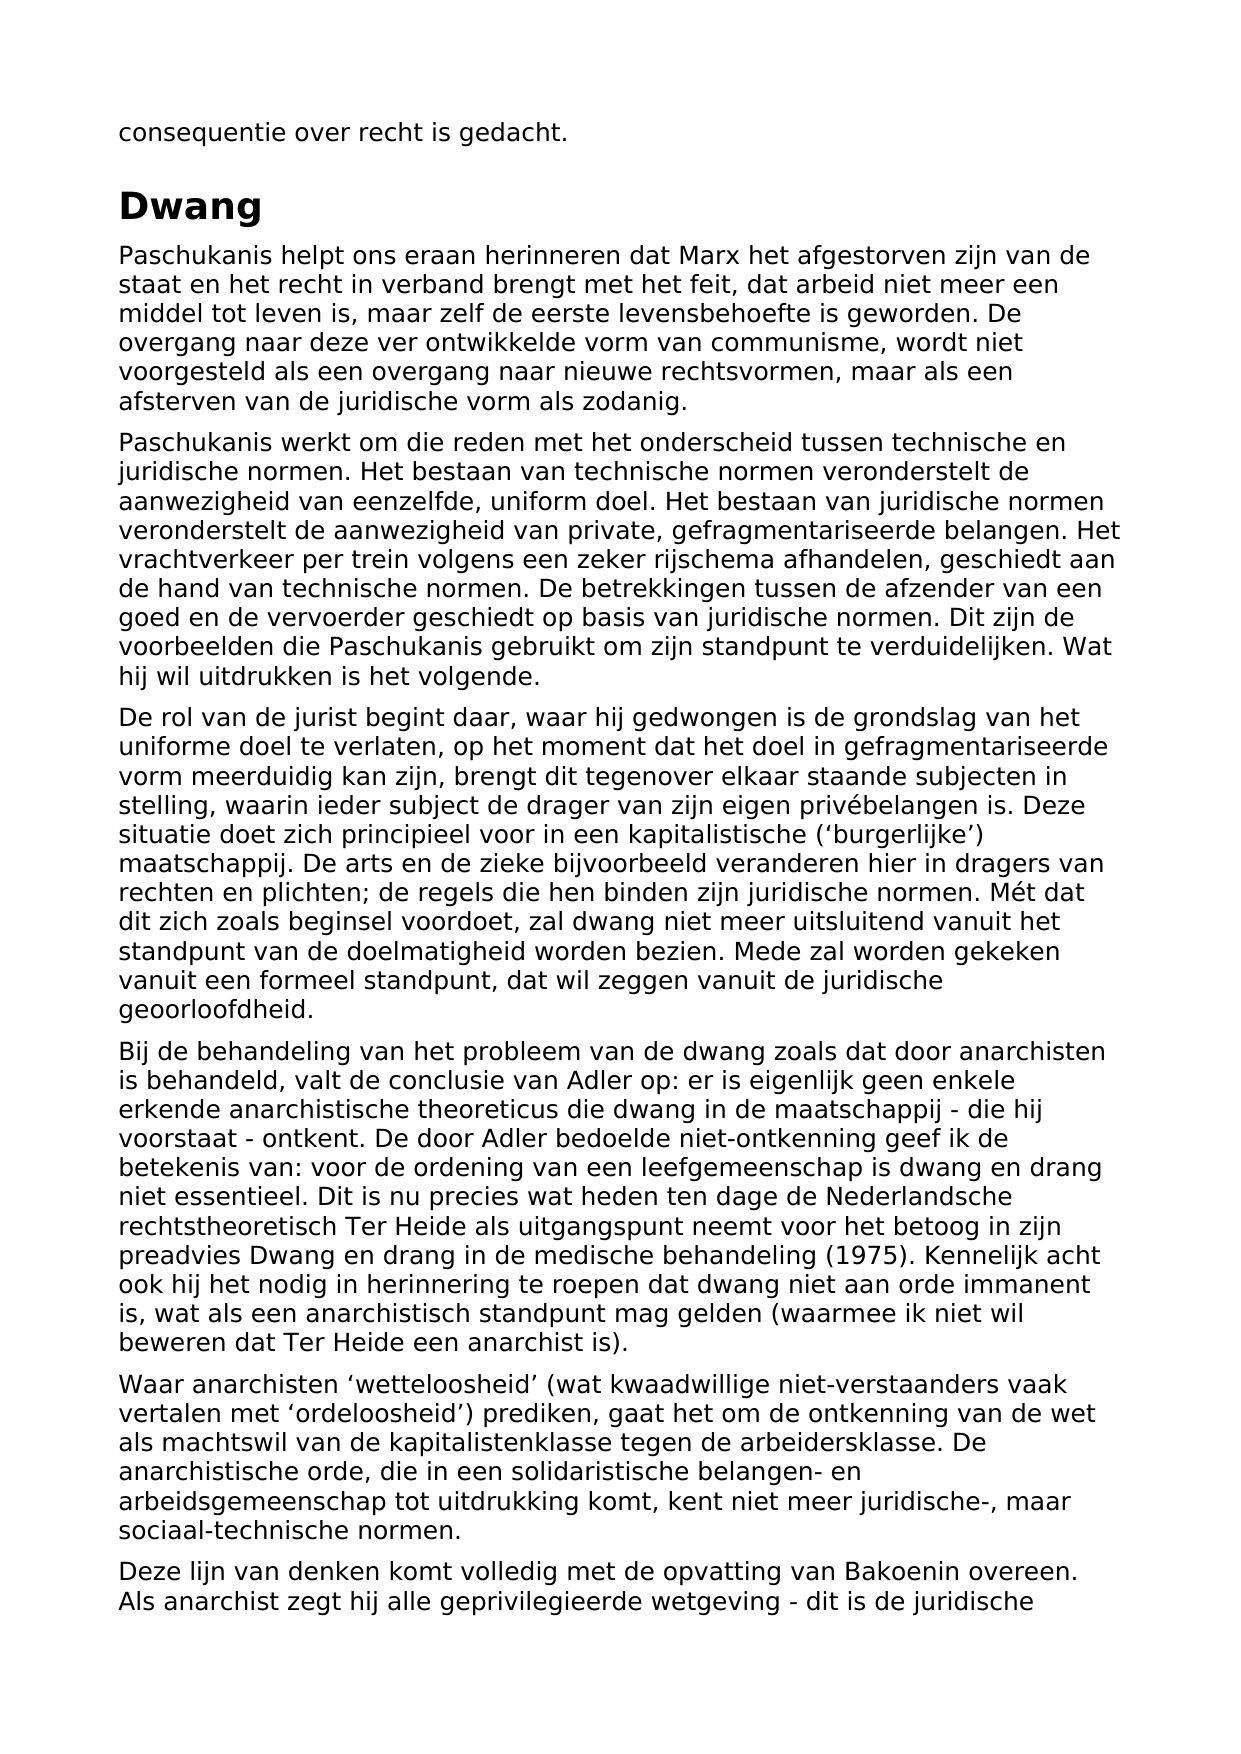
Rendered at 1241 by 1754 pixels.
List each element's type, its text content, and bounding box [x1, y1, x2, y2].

subtitle Dwang [118, 185, 1122, 228]
text De rol van de jurist begint daar, waar hij gedwongen is de grondslag van het uniforme doel te verlaten, op het moment dat het doel in gefragmentariseerde vorm meerduidig kan zijn, brengt dit tegenover elkaar staande subjecten in stelling, waarin ieder subject de drager van zijn eigen privébelangen is. Deze situatie doet zich principieel voor in een kapitalistische (‘burgerlijke’) maatschappij. De arts en de zieke bijvoorbeeld veranderen hier in dragers van rechten en plichten; de regels die hen binden zijn juridische normen. Mét dat dit zich zoals beginsel voordoet, zal dwang niet meer uitsluitend vanuit het standpunt van de doelmatigheid worden bezien. Mede zal worden gekeken vanuit een formeel standpunt, dat wil zeggen vanuit de juridische geoorloofdheid. [118, 703, 1122, 1024]
text Paschukanis werkt om die reden met het onderscheid tussen technische en juridische normen. Het bestaan van technische normen veronderstelt de aanwezigheid van eenzelfde, uniform doel. Het bestaan van juridische normen veronderstelt de aanwezigheid van private, gefragmentariseerde belangen. Het vrachtverkeer per trein volgens een zeker rijschema afhandelen, geschiedt aan de hand van technische normen. De betrekkingen tussen de afzender van een goed en de vervoerder geschiedt op basis van juridische normen. Dit zijn de voorbeelden die Paschukanis gebruikt om zijn standpunt te verduidelijken. Wat hij wil uitdrukken is het volgende. [118, 428, 1122, 691]
text Bij de behandeling van het probleem van de dwang zoals dat door anarchisten is behandeld, valt de conclusie van Adler op: er is eigenlijk geen enkele erkende anarchistische theoreticus die dwang in de maatschappij - die hij voorstaat - ontkent. De door Adler bedoelde niet-ontkenning geef ik de betekenis van: voor de ordening van een leefgemeenschap is dwang en drang niet essentieel. Dit is nu precies wat heden ten dage de Nederlandsche rechtstheoretisch Ter Heide als uitgangspunt neemt voor het betoog in zijn preadvies Dwang en drang in de medische behandeling (1975). Kennelijk acht ook hij het nodig in herinnering te roepen dat dwang niet aan orde immanent is, wat als een anarchistisch standpunt mag gelden (waarmee ik niet wil beweren dat Ter Heide een anarchist is). [118, 1037, 1122, 1358]
text consequentie over recht is gedacht. [118, 118, 1122, 147]
text Waar anarchisten ‘wetteloosheid’ (wat kwaadwillige niet-verstaanders vaak vertalen met ‘ordeloosheid’) prediken, gaat het om de ontkenning van de wet als machtswil van de kapitalistenklasse tegen de arbeidersklasse. De anarchistische orde, die in een solidaristische belangen- en arbeidsgemeenschap tot uitdrukking komt, kent niet meer juridische-, maar sociaal-technische normen. [118, 1370, 1122, 1545]
text Paschukanis helpt ons eraan herinneren dat Marx het afgestorven zijn van de staat en het recht in verband brengt met het feit, dat arbeid niet meer een middel tot leven is, maar zelf de eerste levensbehoefte is geworden. De overgang naar deze ver ontwikkelde vorm van communisme, wordt niet voorgesteld als een overgang naar nieuwe rechtsvormen, maar als een afsterven van de juridische vorm als zodanig. [118, 241, 1122, 416]
text Deze lijn van denken komt volledig met de opvatting van Bakoenin overeen. Als anarchist zegt hij alle geprivilegieerde wetgeving - dit is de juridische [118, 1558, 1122, 1616]
